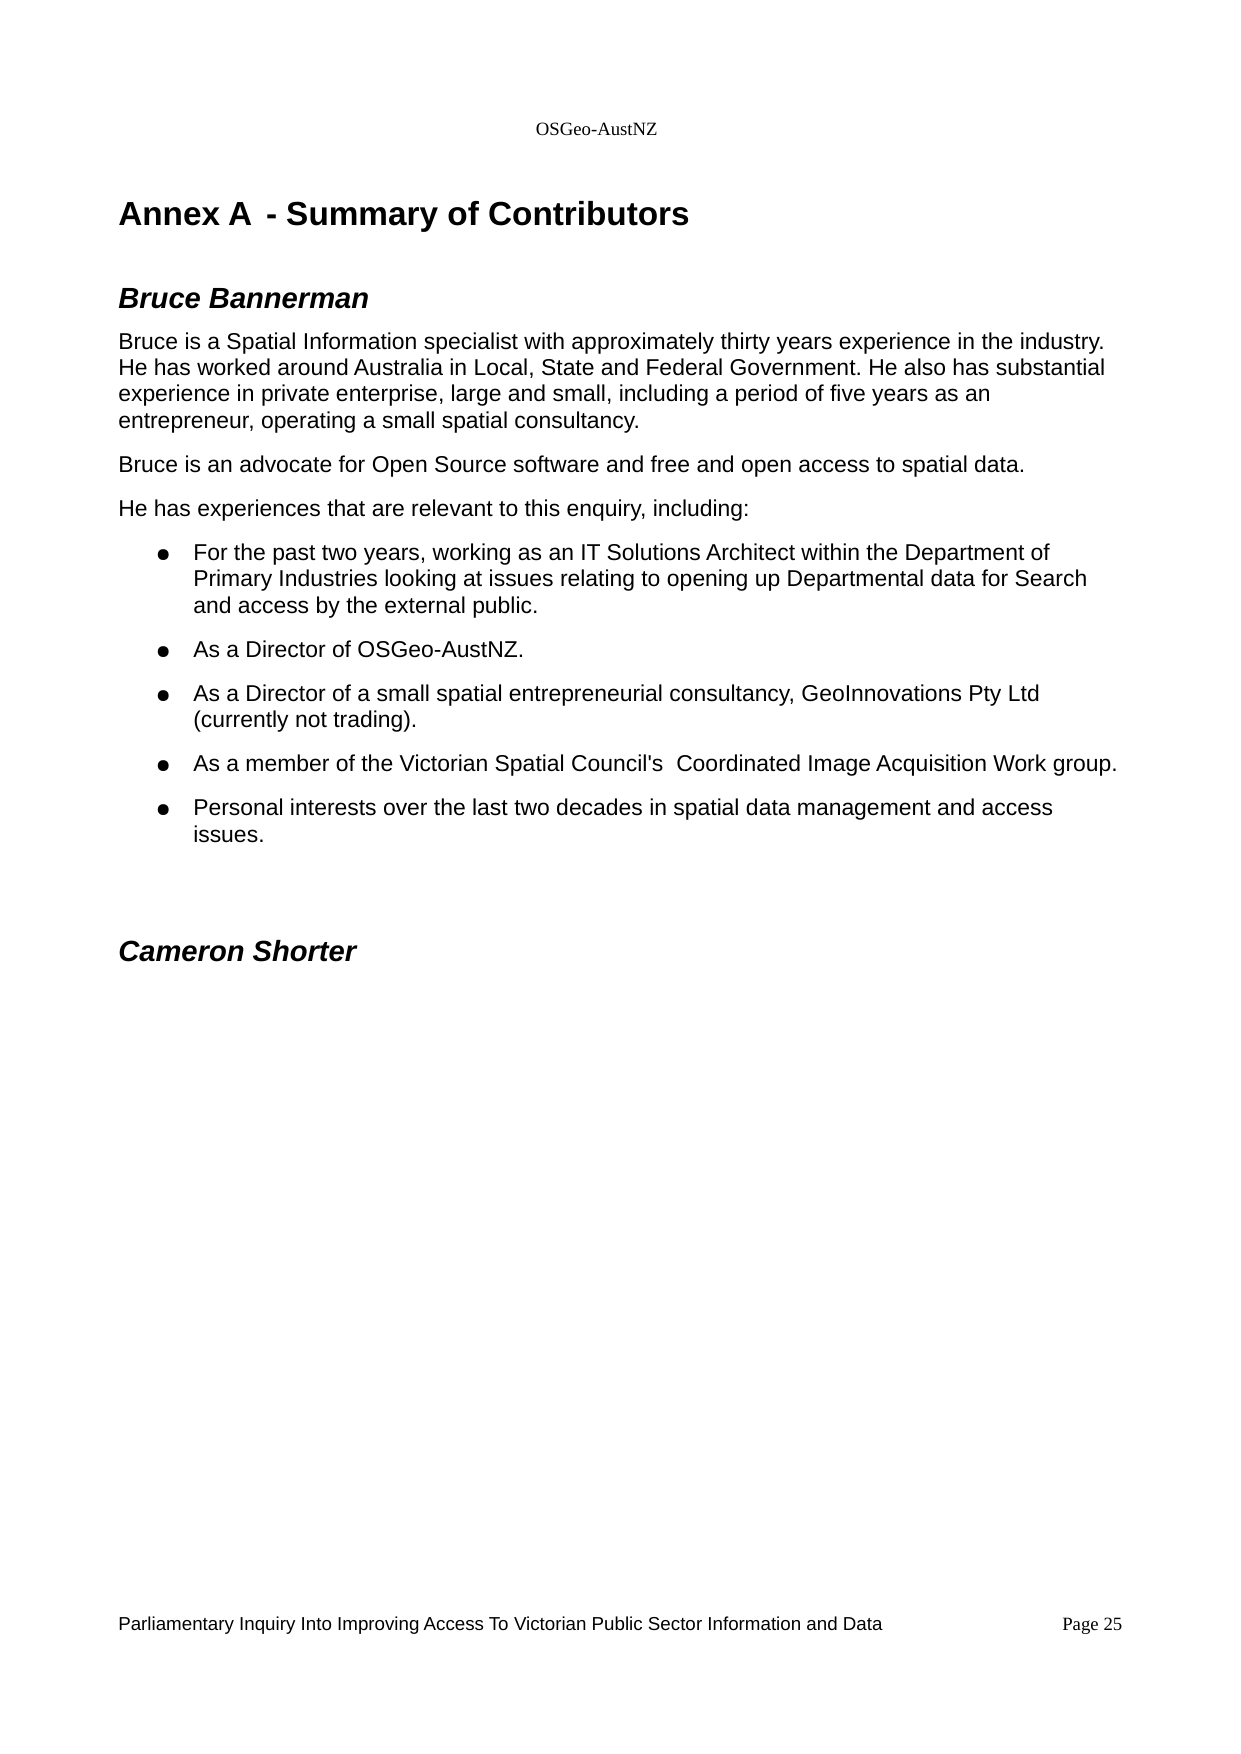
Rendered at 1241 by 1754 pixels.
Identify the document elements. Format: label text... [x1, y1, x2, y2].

text Bruce is an advocate for Open Source software and free and open access to spatial data. [118, 451, 1122, 477]
list Personal interests over the last two decades in spatial data management and access issues. [156, 794, 1122, 847]
subtitle Bruce Bannerman [118, 282, 1122, 315]
list As a Director of OSGeo-AustNZ. [156, 636, 1122, 662]
list As a member of the Victorian Spatial Council's Coordinated Image Acquisition Work group. [156, 750, 1122, 776]
subtitle Cameron Shorter [118, 934, 1122, 967]
text He has experiences that are relevant to this enquiry, including: [118, 495, 1122, 521]
list For the past two years, working as an IT Solutions Architect within the Department of Primary Industries looking at issues relating to opening up Departmental data for Search and access by the external public. [156, 539, 1122, 618]
subtitle Annex A - Summary of Contributors [118, 194, 1122, 232]
text Bruce is a Spatial Information specialist with approximately thirty years experience in the industry. He has worked around Australia in Local, State and Federal Government. He also has substantial experience in private enterprise, large and small, including a period of five years as an entrepreneur, operating a small spatial consultancy. [118, 328, 1122, 433]
list As a Director of a small spatial entrepreneurial consultancy, GeoInnovations Pty Ltd (currently not trading). [156, 680, 1122, 732]
